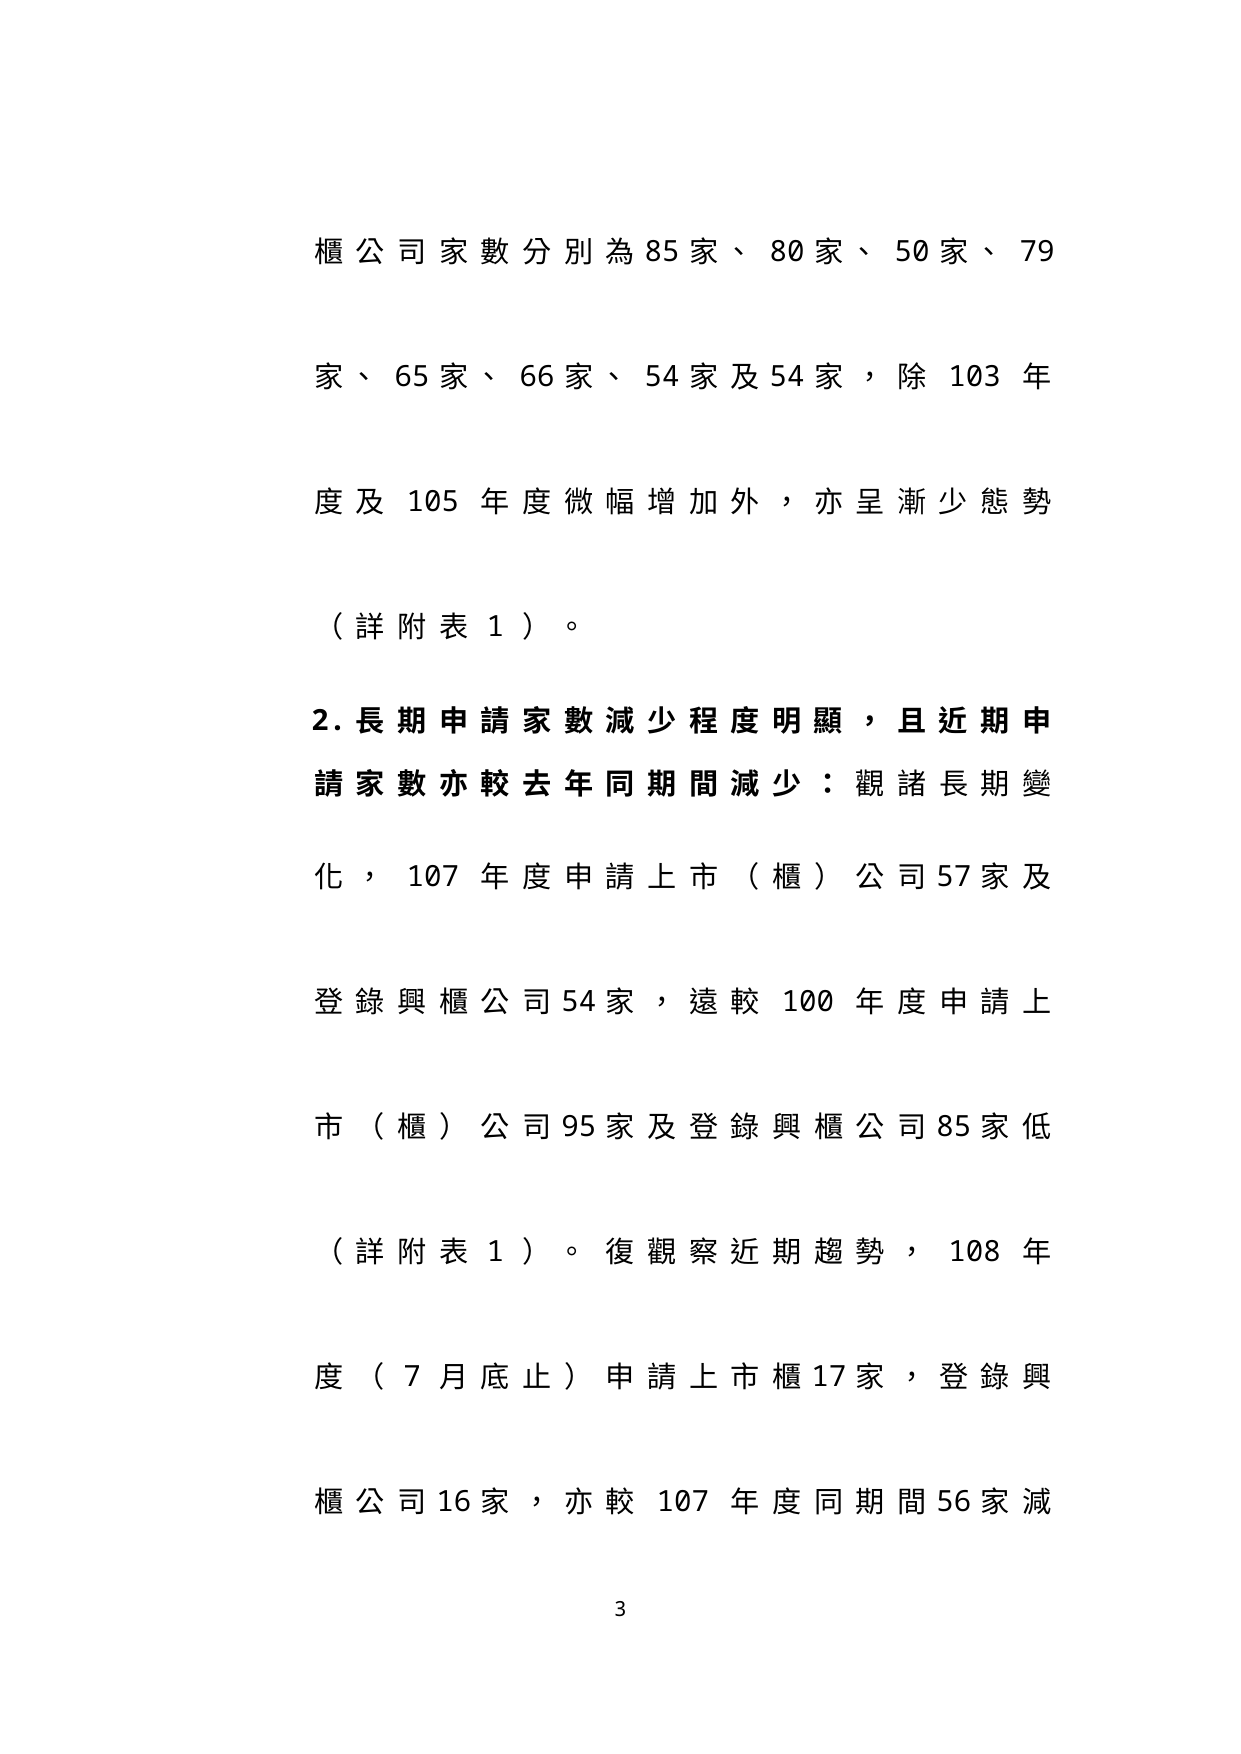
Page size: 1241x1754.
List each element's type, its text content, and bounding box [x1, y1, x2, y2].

text 2.長期申請家數減少程度明顯，且近期申請家數亦較去年同期間減少：觀諸長期變化，107年度申請上市（櫃）公司57家及登錄興櫃公司54家，遠較100年度申請上市（櫃）公司95家及登錄興櫃公司85家低（詳附表1）。復觀察近期趨勢，108年度（7月底止）申請上市櫃17家，登錄興櫃公司16家，亦較107年度同期間56家減 [271, 677, 1058, 1552]
text 櫃公司家數分別為85家、80家、50家、79家、65家、66家、54家及54家，除103年度及105年度微幅增加外，亦呈漸少態勢（詳附表1）。 [271, 177, 1058, 677]
